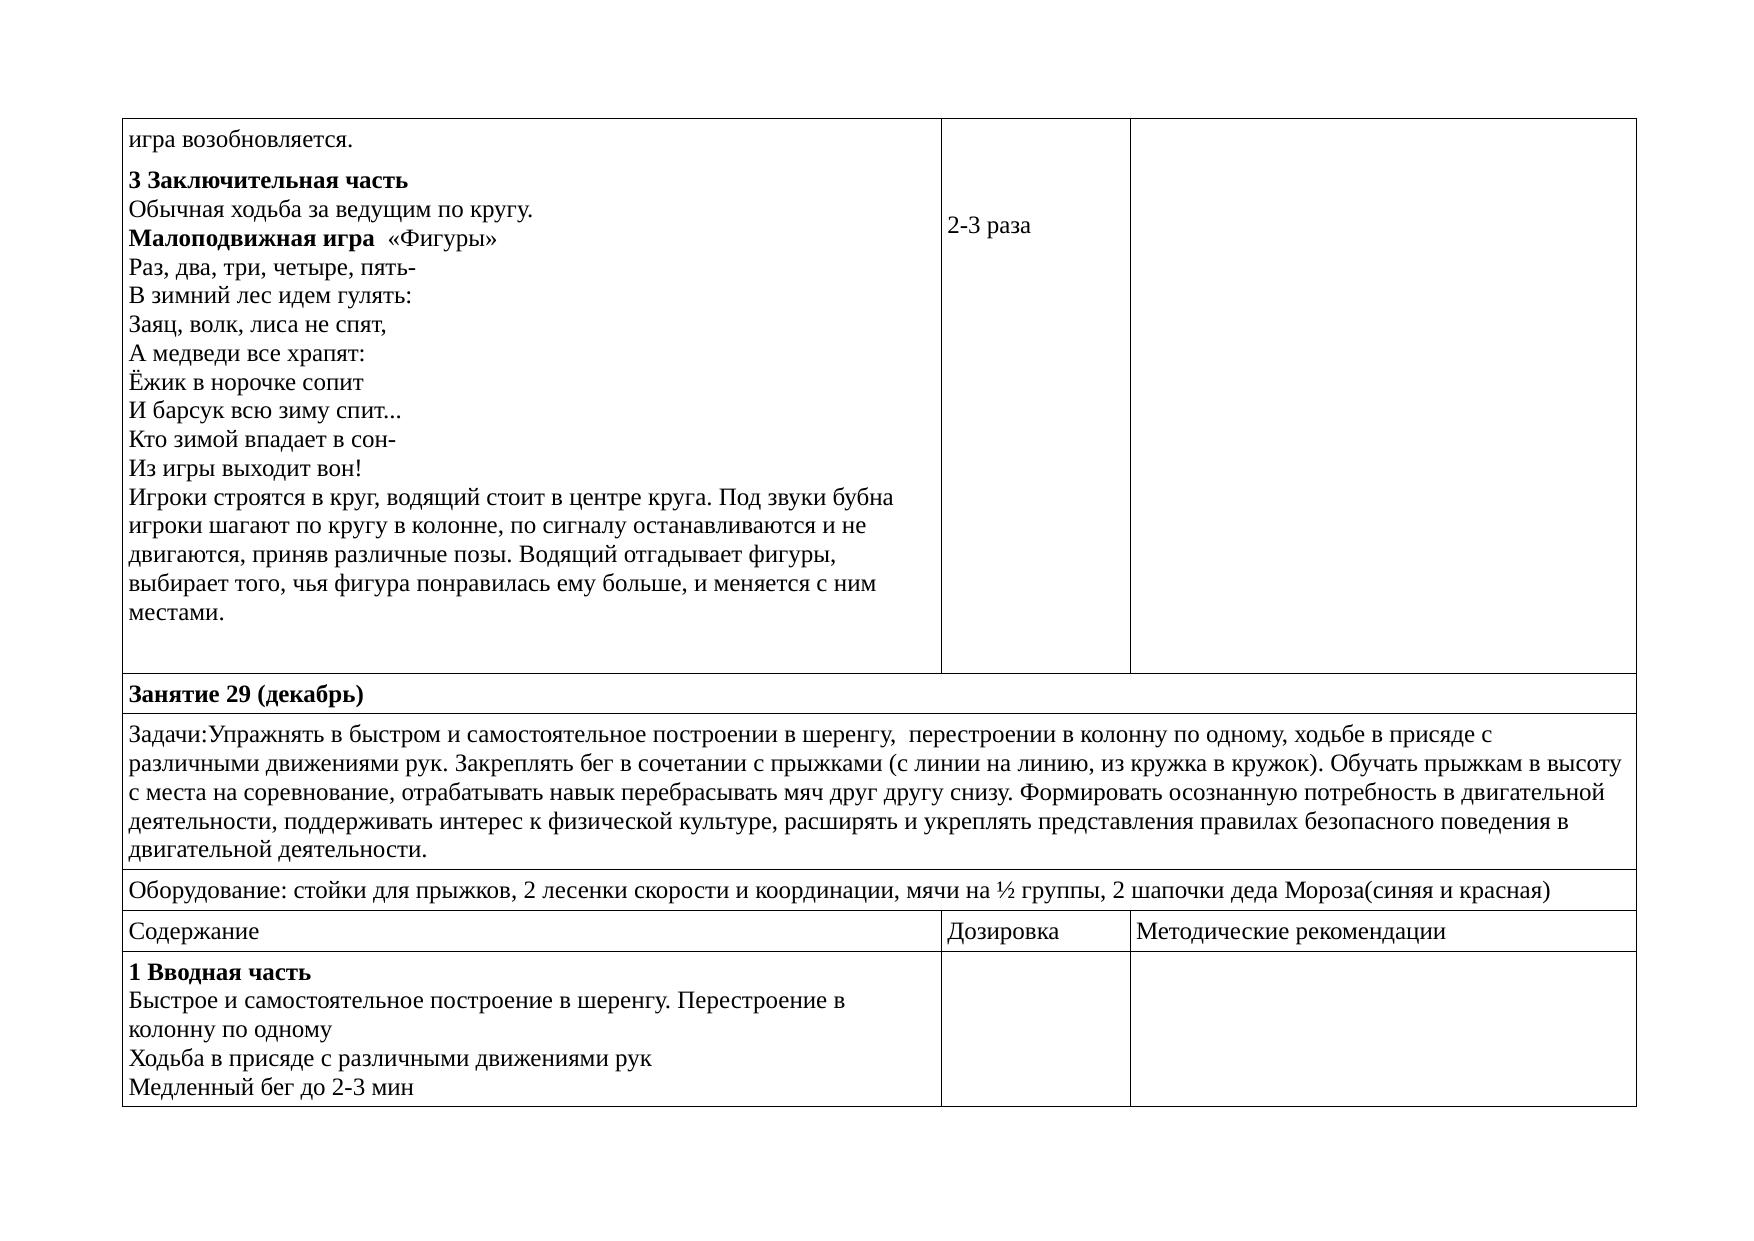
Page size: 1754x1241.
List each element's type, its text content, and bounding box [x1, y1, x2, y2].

table_cell Методические рекомендации [1131, 911, 1636, 951]
table_cell Дозировка [942, 911, 1130, 951]
table_cell 2-3 раза [942, 119, 1130, 673]
table_cell игра возобновляется. 3 Заключительная часть Обычная ходьба за ведущим по кругу. Малоподвижная игра «Фигуры» Раз, два, три, четыре, пять- В зимний лес идем гулять: Заяц, волк, лиса не спят, А медведи все храпят: Ёжик в норочке сопит И барсук всю зиму спит... Кто зимой впадает в сон- Из игры выходит вон! Игроки строятся в круг, водящий стоит в центре круга. Под звуки бубна игроки шагают по кругу в колонне, по сигналу останавливаются и не двигаются, приняв различные позы. Водящий отгадывает фигуры, выбирает того, чья фигура понравилась ему больше, и меняется с ним местами. [123, 119, 941, 673]
table_cell Задачи:Упражнять в быстром и самостоятельное построении в шеренгу, перестроении в колонну по одному, ходьбе в присяде с различными движениями рук. Закреплять бег в сочетании с прыжками (с линии на линию, из кружка в кружок). Обучать прыжкам в высоту с места на соревнование, отрабатывать навык перебрасывать мяч друг другу снизу. Формировать осознанную потребность в двигательной деятельности, поддерживать интерес к физической культуре, расширять и укреплять представления правилах безопасного поведения в двигательной деятельности. [123, 714, 1636, 869]
table_cell [1131, 952, 1636, 1106]
table_cell [1131, 119, 1636, 673]
table_cell Содержание [123, 911, 941, 951]
table_cell Оборудование: стойки для прыжков, 2 лесенки скорости и координации, мячи на ½ группы, 2 шапочки деда Мороза(синяя и красная) [123, 870, 1636, 910]
table_cell [942, 952, 1130, 1106]
table_cell 1 Вводная часть Быстрое и самостоятельное построение в шеренгу. Перестроение в колонну по одному Ходьба в присяде с различными движениями рук Медленный бег до 2-3 мин [123, 952, 941, 1106]
table_cell Занятие 29 (декабрь) [123, 674, 1636, 713]
